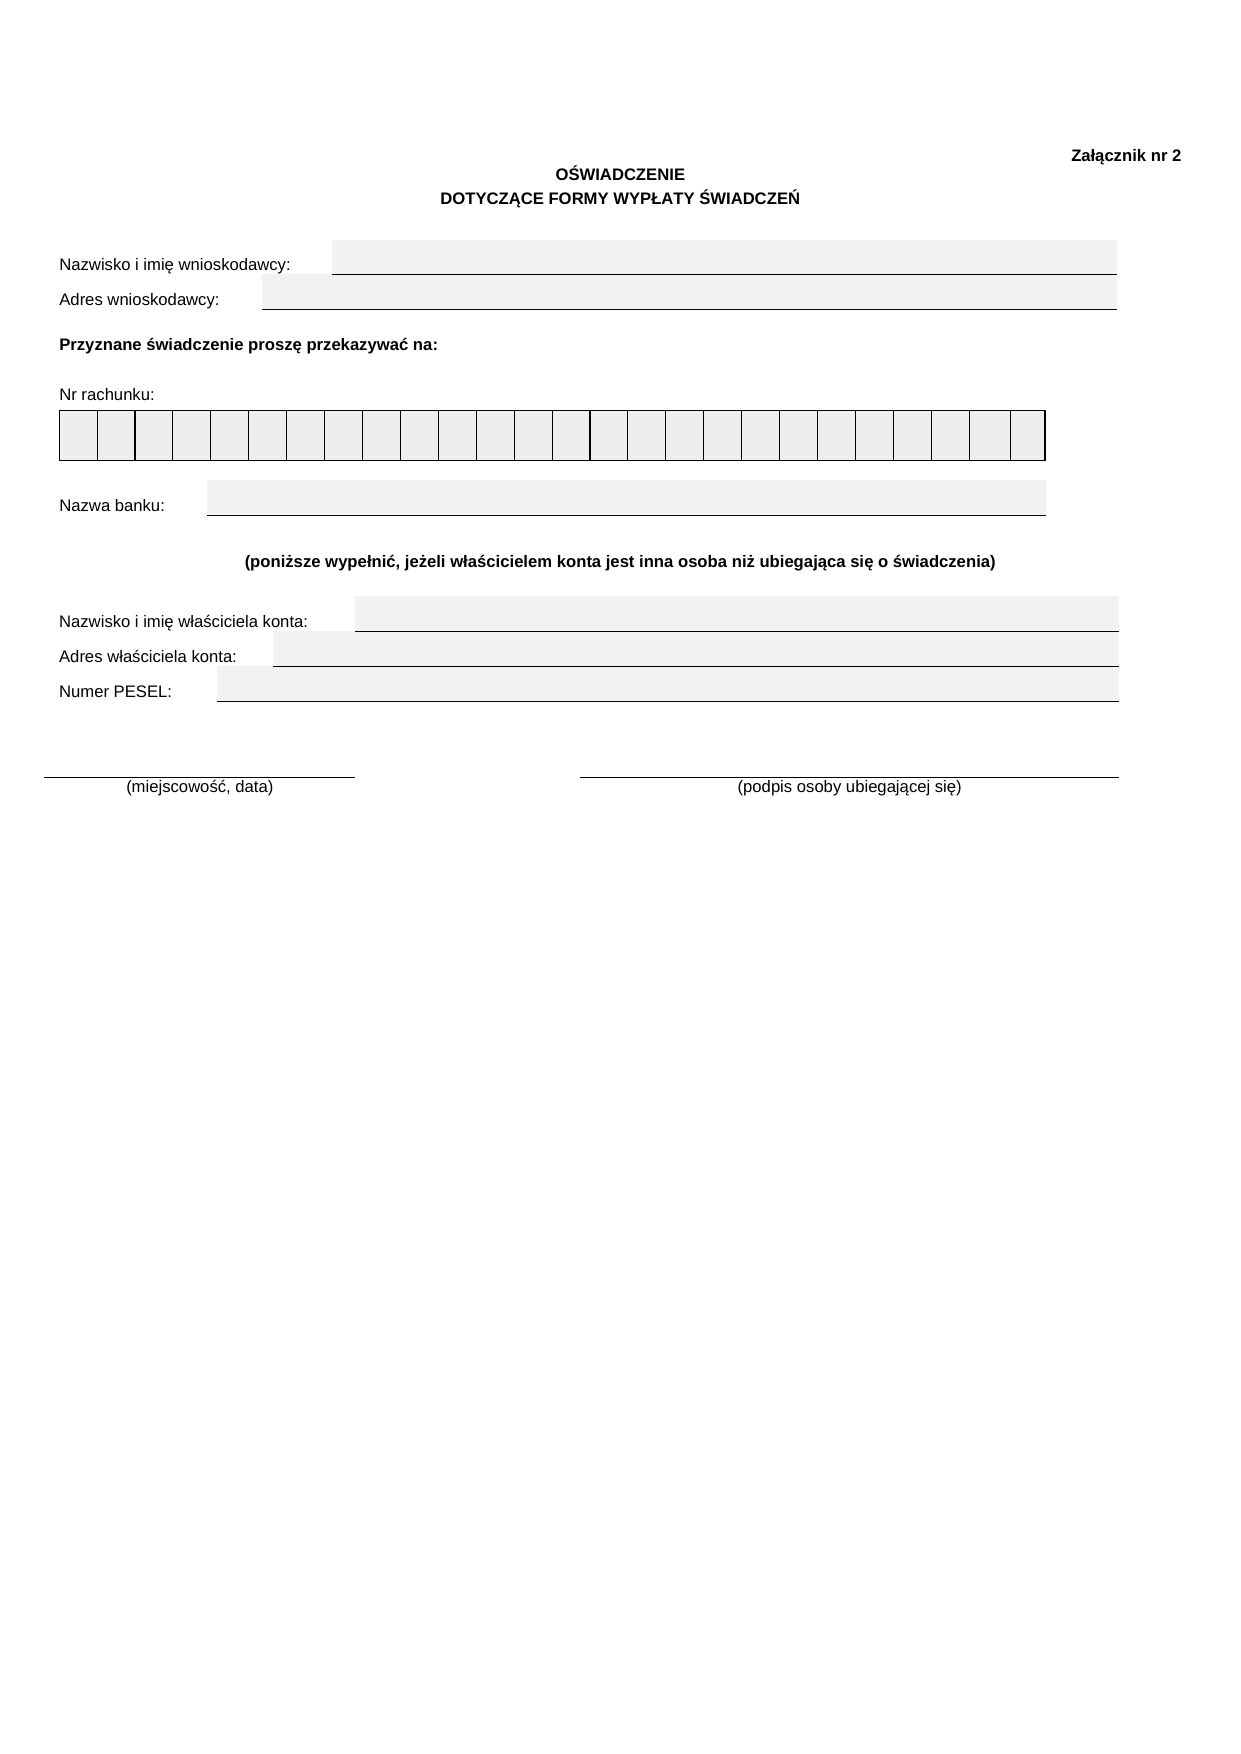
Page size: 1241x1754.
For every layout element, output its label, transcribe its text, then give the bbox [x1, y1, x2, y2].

table_cell Numer PESEL: [48, 666, 217, 701]
table_header [98, 411, 134, 460]
table_header [628, 411, 665, 460]
table_cell [44, 631, 48, 666]
table_cell [273, 631, 1119, 666]
table_header [355, 596, 1119, 631]
table_header Nazwisko i imię wnioskodawcy: [48, 240, 332, 274]
table_cell [580, 702, 1119, 777]
table_header [249, 411, 286, 460]
table_header Nazwa banku: [48, 480, 207, 514]
table_cell [217, 666, 1119, 701]
table_header [894, 411, 931, 460]
text (poniższe wypełnić, jeżeli właścicielem konta jest inna osoba niż ubiegająca się o świadczenia) [59, 534, 1181, 571]
table_header [856, 411, 893, 460]
table_header [477, 411, 514, 460]
table_cell Adres wnioskodawcy: [48, 274, 262, 309]
table_header [439, 411, 476, 460]
table_header [332, 240, 1117, 274]
table_header [173, 411, 210, 460]
text Załącznik nr 2 [59, 146, 1181, 165]
table_header [44, 596, 48, 631]
table_header [363, 411, 400, 460]
table_header [211, 411, 248, 460]
text DOTYCZĄCE FORMY WYPŁATY ŚWIADCZEŃ [59, 190, 1181, 208]
table_cell (podpis osoby ubiegającej się) [580, 778, 1119, 803]
table_header [742, 411, 779, 460]
table_header [60, 411, 97, 460]
table_header [136, 411, 172, 460]
table_header [780, 411, 817, 460]
table_cell (miejscowość, data) [44, 778, 355, 803]
text OŚWIADCZENIE [59, 165, 1181, 183]
table_header [401, 411, 438, 460]
table_header [1011, 411, 1044, 460]
text Nr rachunku: [59, 385, 1181, 404]
text Przyznane świadczenie proszę przekazywać na: [59, 335, 1181, 354]
table_cell [262, 274, 1117, 309]
table_header [666, 411, 703, 460]
table_header [287, 411, 324, 460]
table_header Nazwisko i imię właściciela konta: [48, 596, 355, 631]
table_header [515, 411, 552, 460]
table_cell [355, 702, 580, 777]
table_header [325, 411, 362, 460]
table_cell Adres właściciela konta: [48, 631, 273, 666]
table_cell [355, 777, 580, 803]
table_header [704, 411, 741, 460]
table_header [553, 411, 589, 460]
table_header [932, 411, 969, 460]
table_header [591, 411, 627, 460]
table_header [970, 411, 1010, 460]
table_cell [44, 701, 355, 777]
table_cell [44, 666, 48, 701]
table_header [818, 411, 855, 460]
table_header [207, 480, 1046, 514]
